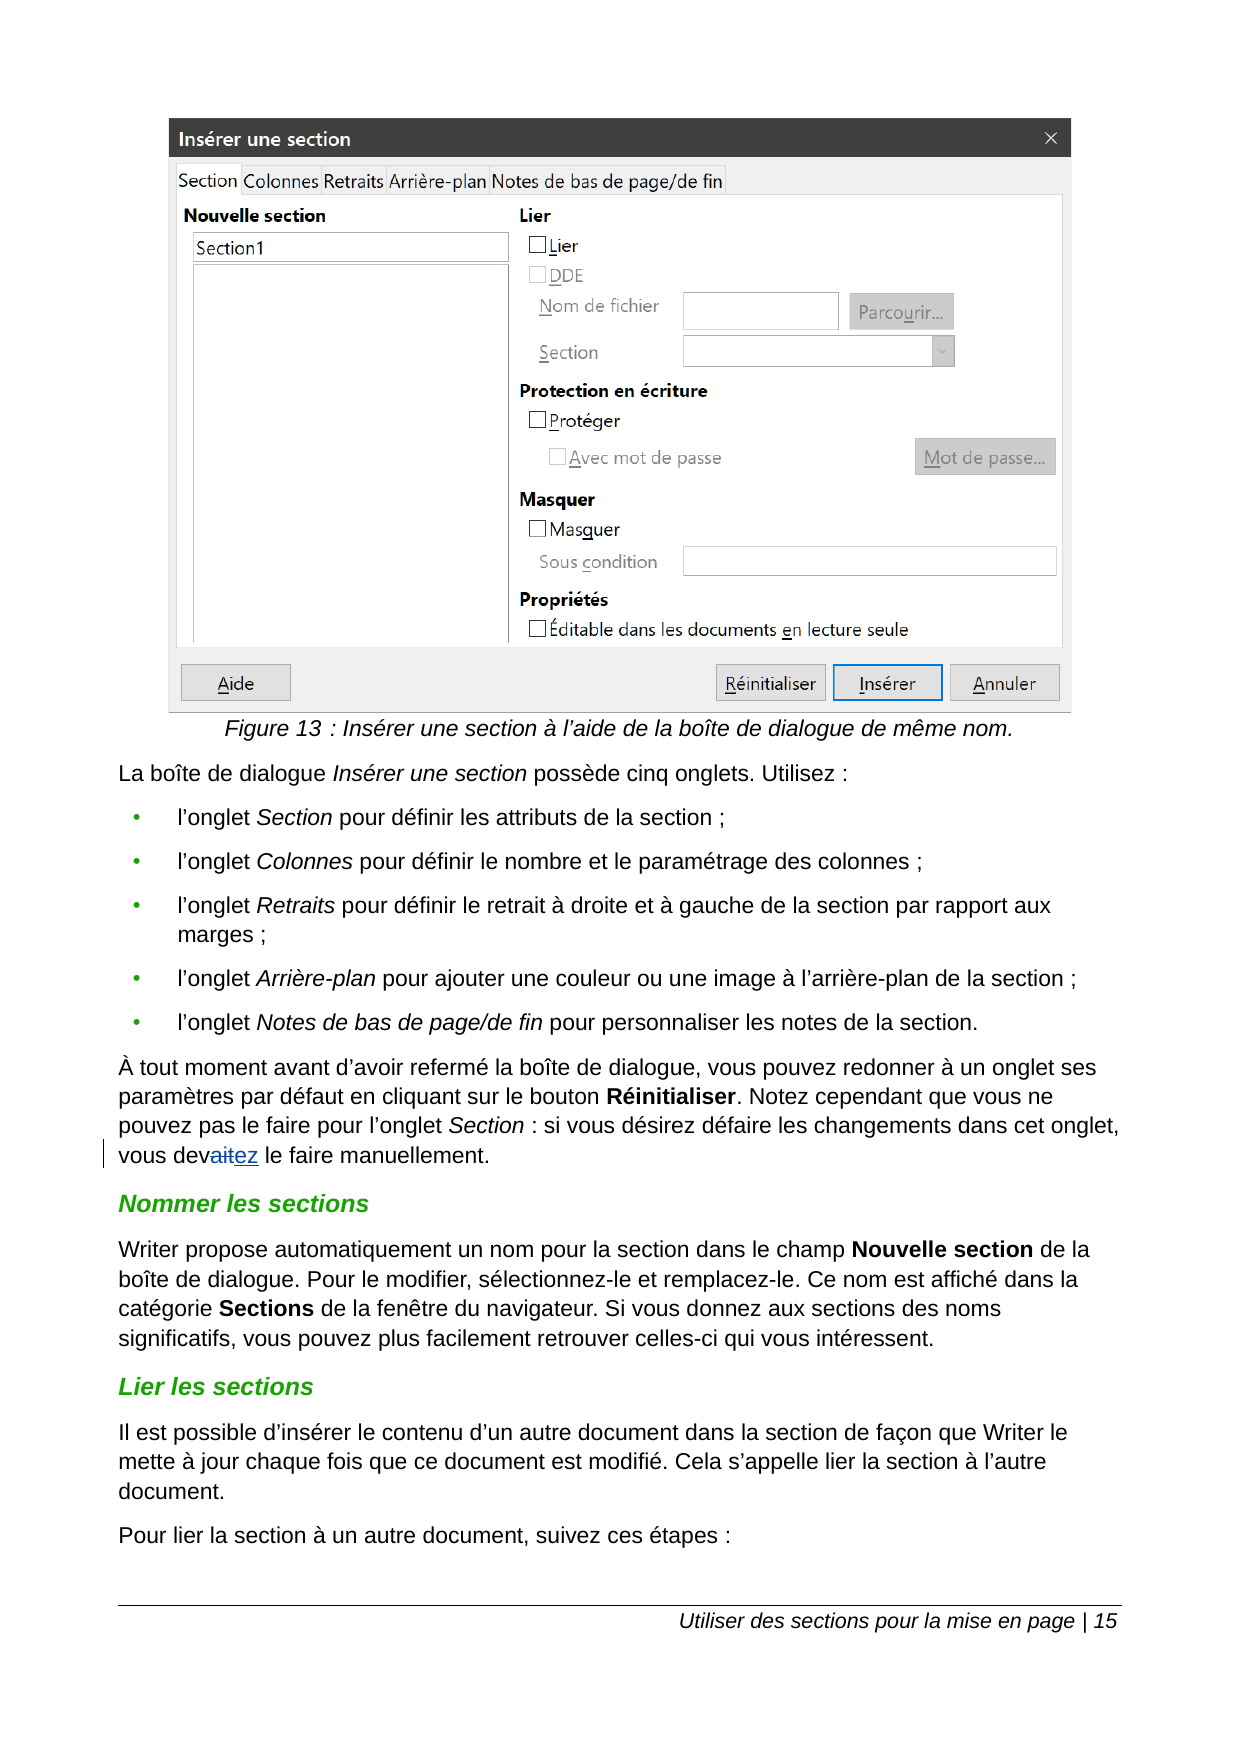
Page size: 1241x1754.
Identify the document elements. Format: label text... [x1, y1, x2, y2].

list l’onglet Colonnes pour définir le nombre et le paramétrage des colonnes ; [133, 844, 1122, 874]
text Figure 13 : Insérer une section à l’aide de la boîte de dialogue de même nom. [118, 712, 1122, 742]
text Writer propose automatiquement un nom pour la section dans le champ Nouvelle section de la boîte de dialogue. Pour le modifier, sélectionnez-le et remplacez-le. Ce nom est affiché dans la catégorie Sections de la fenêtre du navigateur. Si vous donnez aux sections des noms significatifs, vous pouvez plus facilement retrouver celles-ci qui vous intéressent. [118, 1233, 1122, 1351]
subtitle Lier les sections [118, 1371, 1122, 1401]
subtitle Nommer les sections [118, 1189, 1122, 1218]
text Pour lier la section à un autre document, suivez ces étapes : [118, 1519, 1122, 1548]
list l’onglet Retraits pour définir le retrait à droite et à gauche de la section par rapport aux marges ; [133, 889, 1122, 948]
text Il est possible d’insérer le contenu d’un autre document dans la section de façon que Writer le mette à jour chaque fois que ce document est modifié. Cela s’appelle lier la section à l’autre document. [118, 1416, 1122, 1504]
list l’onglet Section pour définir les attributs de la section ; [133, 801, 1122, 830]
list l’onglet Notes de bas de page/de fin pour personnaliser les notes de la section. [133, 1006, 1122, 1036]
picture [168, 118, 1072, 713]
list l’onglet Arrière-plan pour ajouter une couleur ou une image à l’arrière-plan de la section ; [133, 962, 1122, 992]
text À tout moment avant d’avoir refermé la boîte de dialogue, vous pouvez redonner à un onglet ses paramètres par défaut en cliquant sur le bouton Réinitialiser. Notez cependant que vous ne pouvez pas le faire pour l’onglet Section : si vous désirez défaire les changements dans cet onglet, vous devez le faire manuellement. [118, 1050, 1122, 1168]
text La boîte de dialogue Insérer une section possède cinq onglets. Utilisez : [118, 756, 1122, 786]
